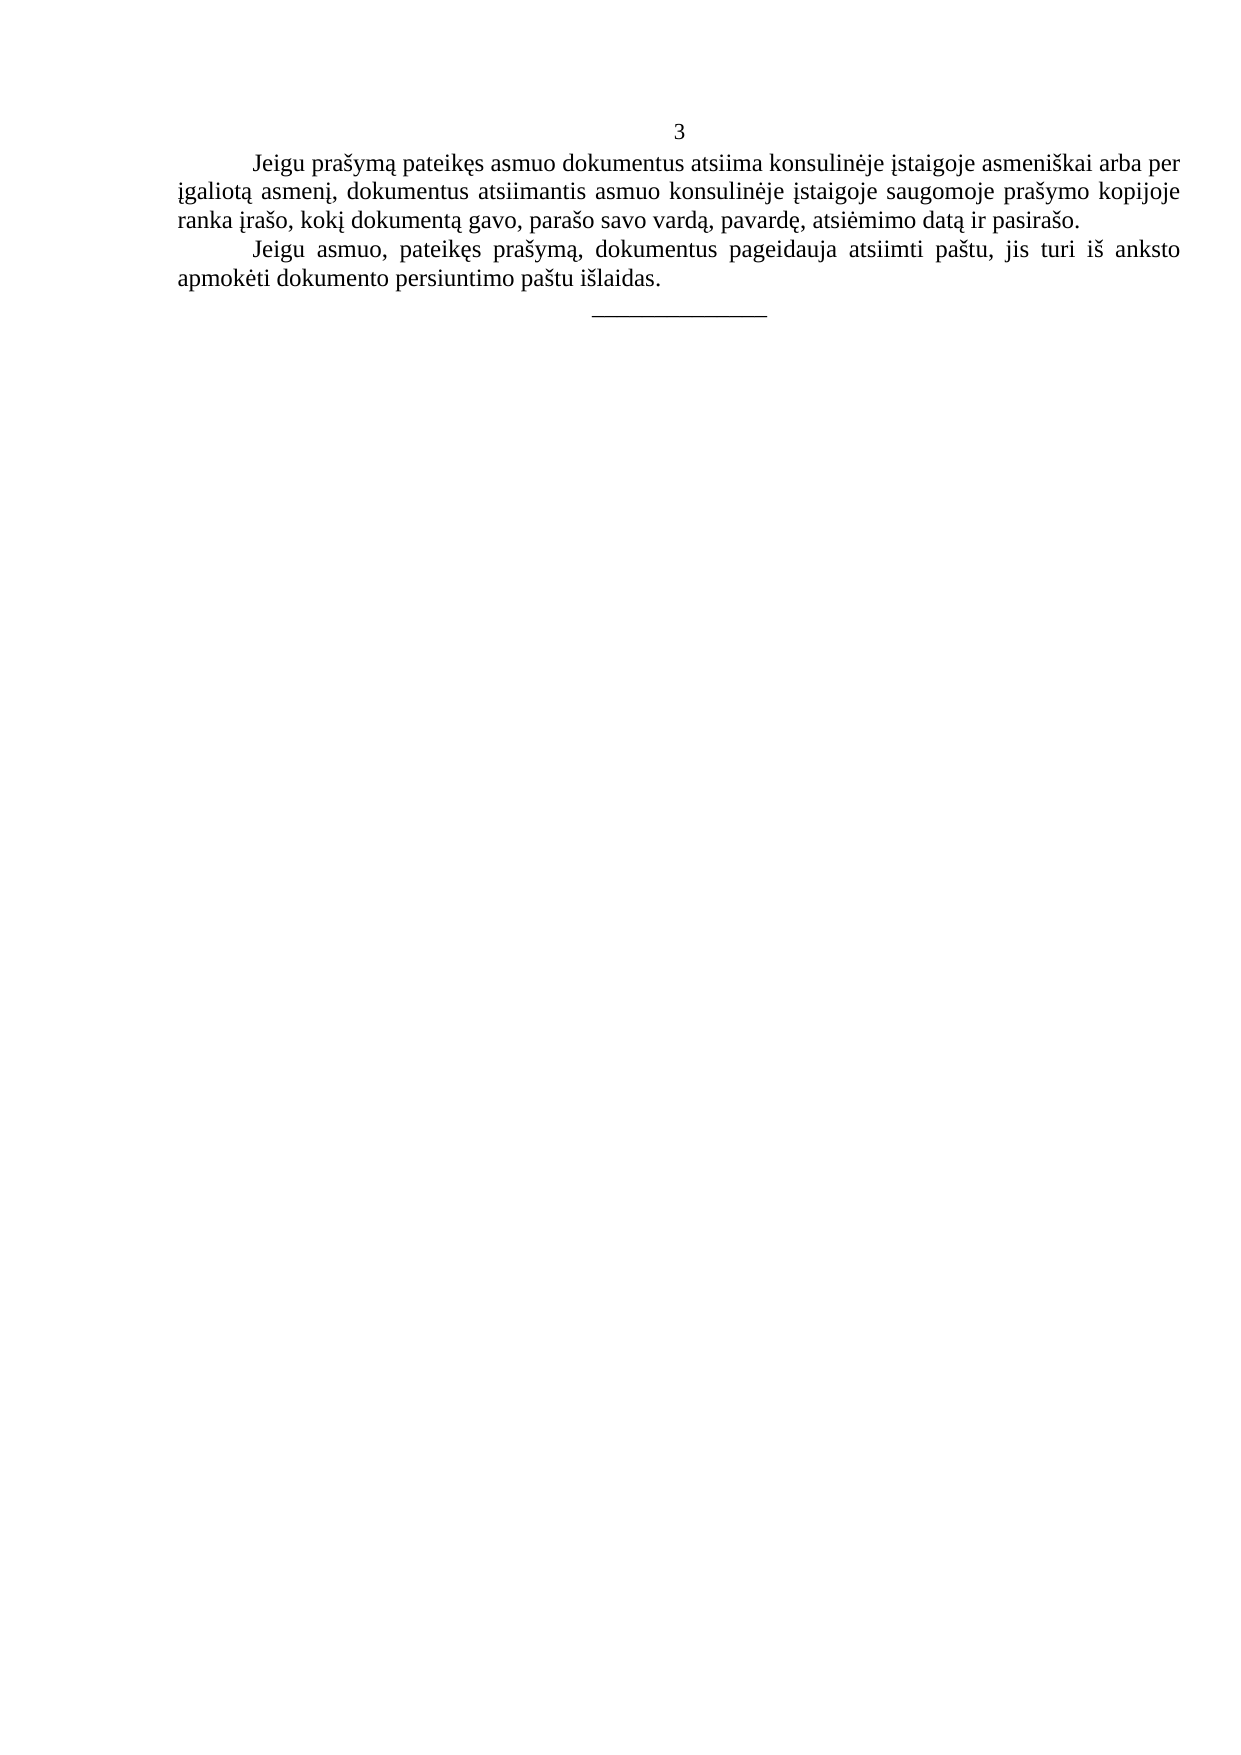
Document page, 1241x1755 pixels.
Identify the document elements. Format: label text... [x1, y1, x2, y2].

text Jeigu asmuo, pateikęs prašymą, dokumentus pageidauja atsiimti paštu, jis turi iš anksto apmokėti dokumento persiuntimo paštu išlaidas. [177, 234, 1181, 291]
text Jeigu prašymą pateikęs asmuo dokumentus atsiima konsulinėje įstaigoje asmeniškai arba per įgaliotą asmenį, dokumentus atsiimantis asmuo konsulinėje įstaigoje saugomoje prašymo kopijoje ranka įrašo, kokį dokumentą gavo, parašo savo vardą, pavardę, atsiėmimo datą ir pasirašo. [177, 148, 1181, 234]
text ______________ [177, 291, 1181, 320]
